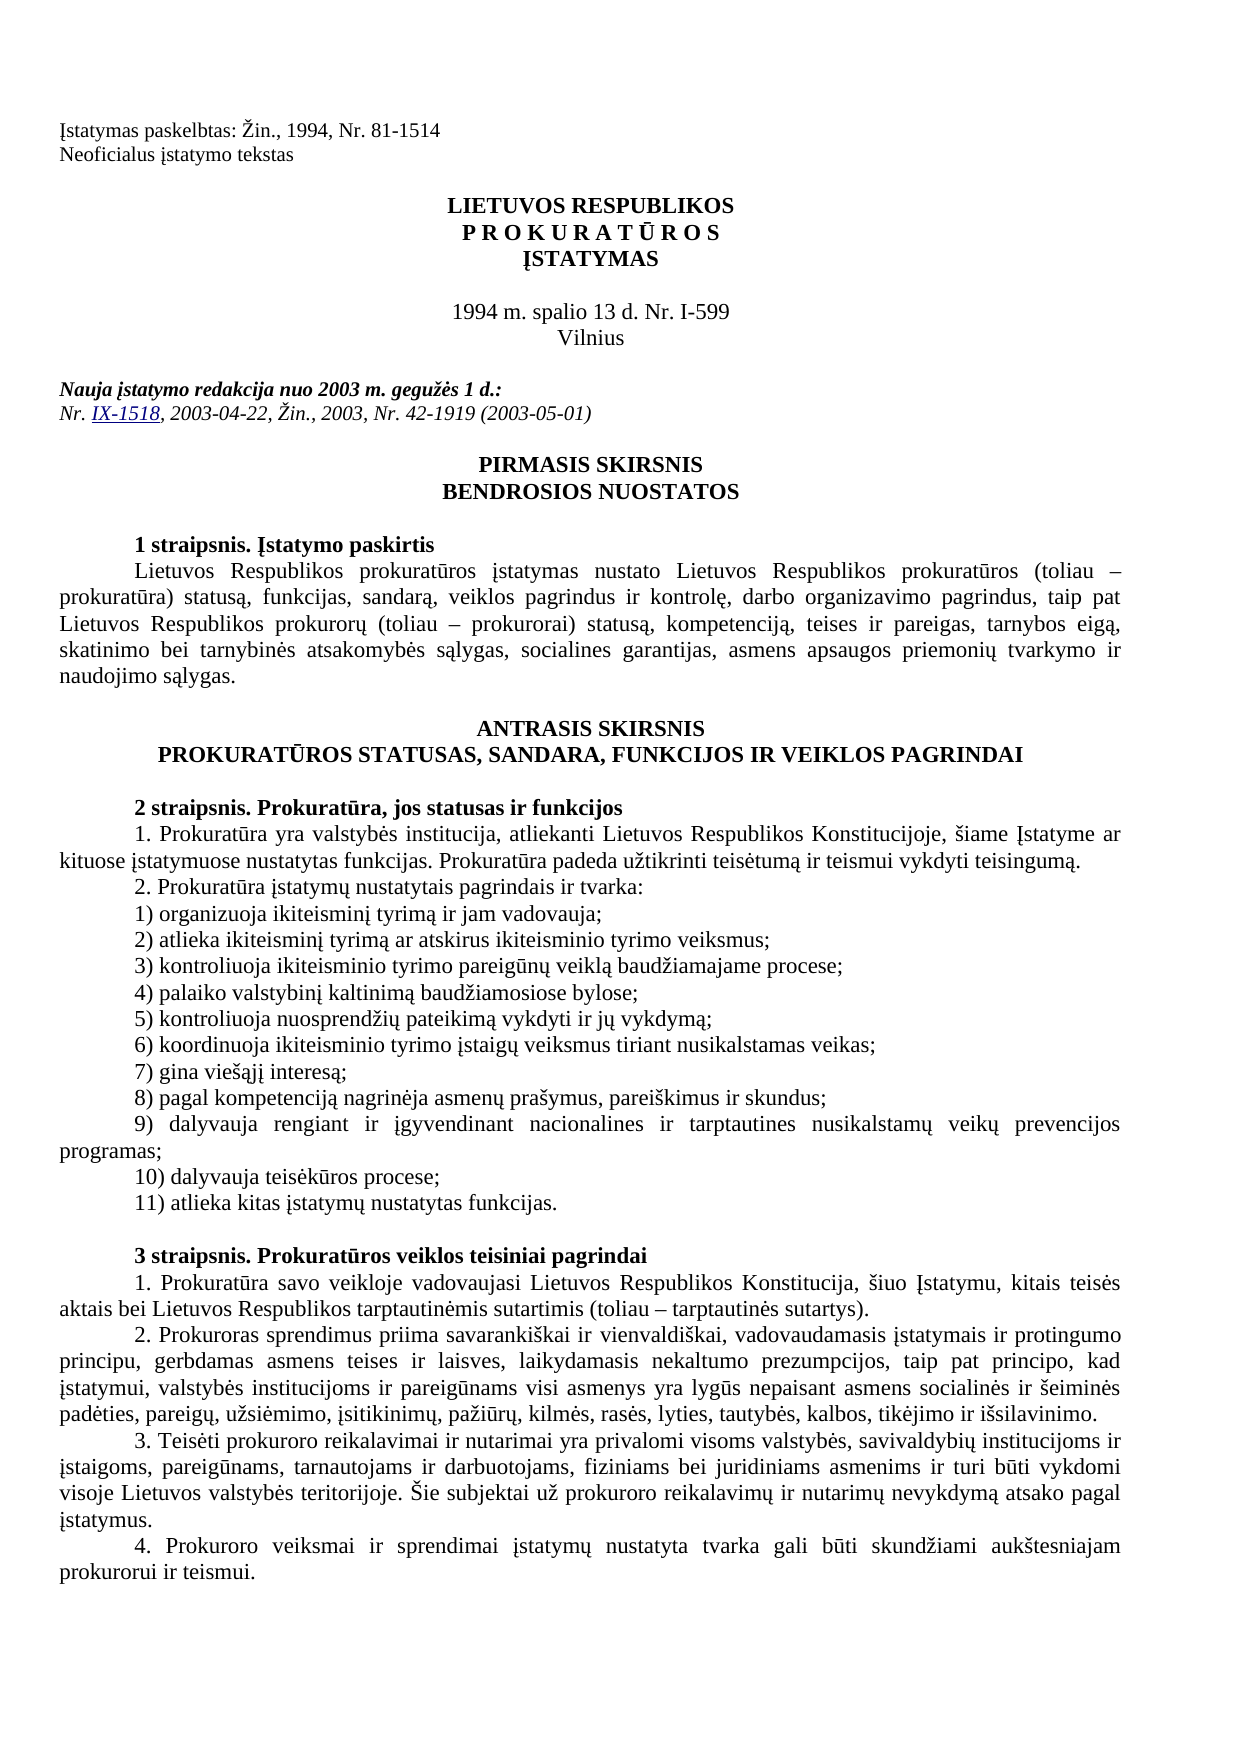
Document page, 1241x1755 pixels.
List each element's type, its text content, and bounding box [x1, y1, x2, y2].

text Lietuvos Respublikos prokuratūros įstatymas nustato Lietuvos Respublikos prokuratūros (toliau – prokuratūra) statusą, funkcijas, sandarą, veiklos pagrindus ir kontrolę, darbo organizavimo pagrindus, taip pat Lietuvos Respublikos prokurorų (toliau – prokurorai) statusą, kompetenciją, teises ir pareigas, tarnybos eigą, skatinimo bei tarnybinės atsakomybės sąlygas, socialines garantijas, asmens apsaugos priemonių tvarkymo ir naudojimo sąlygas. [59, 557, 1122, 689]
subtitle ANTRASIS SKIRSNIS [59, 715, 1122, 741]
text 1 straipsnis. Įstatymo paskirtis [59, 531, 1122, 557]
text 1. Prokuratūra yra valstybės institucija, atliekanti Lietuvos Respublikos Konstitucijoje, šiame Įstatyme ar kituose įstatymuose nustatytas funkcijas. Prokuratūra padeda užtikrinti teisėtumą ir teismui vykdyti teisingumą. [59, 821, 1122, 873]
text 4. Prokuroro veiksmai ir sprendimai įstatymų nustatyta tvarka gali būti skundžiami aukštesniajam prokurorui ir teismui. [59, 1532, 1122, 1585]
text Nauja įstatymo redakcija nuo 2003 m. gegužės 1 d.: [59, 377, 1122, 401]
text ĮSTATYMAS [59, 245, 1122, 272]
text 5) kontroliuoja nuosprendžių pateikimą vykdyti ir jų vykdymą; [59, 1005, 1122, 1031]
text 2 straipsnis. Prokuratūra, jos statusas ir funkcijos [59, 794, 1122, 821]
subtitle BENDROSIOS NUOSTATOS [59, 478, 1122, 504]
text 3 straipsnis. Prokuratūros veiklos teisiniai pagrindai [59, 1242, 1122, 1268]
text Neoficialus įstatymo tekstas [59, 142, 1122, 166]
text 8) pagal kompetenciją nagrinėja asmenų prašymus, pareiškimus ir skundus; [59, 1084, 1122, 1110]
text Įstatymas paskelbtas: Žin., 1994, Nr. 81-1514 [59, 118, 1122, 142]
text 2. Prokuroras sprendimus priima savarankiškai ir vienvaldiškai, vadovaudamasis įstatymais ir protingumo principu, gerbdamas asmens teises ir laisves, laikydamasis nekaltumo prezumpcijos, taip pat principo, kad įstatymui, valstybės institucijoms ir pareigūnams visi asmenys yra lygūs nepaisant asmens socialinės ir šeiminės padėties, pareigų, užsiėmimo, įsitikinimų, pažiūrų, kilmės, rasės, lyties, tautybės, kalbos, tikėjimo ir išsilavinimo. [59, 1321, 1122, 1427]
subtitle PIRMASIS SKIRSNIS [59, 452, 1122, 478]
text 10) dalyvauja teisėkūros procese; [59, 1163, 1122, 1189]
text 3. Teisėti prokuroro reikalavimai ir nutarimai yra privalomi visoms valstybės, savivaldybių institucijoms ir įstaigoms, pareigūnams, tarnautojams ir darbuotojams, fiziniams bei juridiniams asmenims ir turi būti vykdomi visoje Lietuvos valstybės teritorijoje. Šie subjektai už prokuroro reikalavimų ir nutarimų nevykdymą atsako pagal įstatymus. [59, 1427, 1122, 1532]
text 1. Prokuratūra savo veikloje vadovaujasi Lietuvos Respublikos Konstitucija, šiuo Įstatymu, kitais teisės aktais bei Lietuvos Respublikos tarptautinėmis sutartimis (toliau – tarptautinės sutartys). [59, 1268, 1122, 1321]
text Nr. IX-1518, 2003-04-22, Žin., 2003, Nr. 42-1919 (2003-05-01) [59, 401, 1122, 425]
text 7) gina viešąjį interesą; [59, 1058, 1122, 1084]
text 11) atlieka kitas įstatymų nustatytas funkcijas. [59, 1189, 1122, 1216]
text 2. Prokuratūra įstatymų nustatytais pagrindais ir tvarka: [59, 873, 1122, 899]
text 1994 m. spalio 13 d. Nr. I-599 [59, 298, 1122, 324]
text PROKURATŪROS STATUSAS, sandara, FUNKCIJOS ir VEIKLOS PAGRINDAI [59, 741, 1122, 768]
text LIETUVOS RESPUBLIKOS [59, 193, 1122, 219]
text P R O K U R A T Ū R O S [59, 219, 1122, 245]
text 3) kontroliuoja ikiteisminio tyrimo pareigūnų veiklą baudžiamajame procese; [59, 952, 1122, 979]
text 9) dalyvauja rengiant ir įgyvendinant nacionalines ir tarptautines nusikalstamų veikų prevencijos programas; [59, 1110, 1122, 1163]
text 6) koordinuoja ikiteisminio tyrimo įstaigų veiksmus tiriant nusikalstamas veikas; [59, 1031, 1122, 1058]
text 2) atlieka ikiteisminį tyrimą ar atskirus ikiteisminio tyrimo veiksmus; [59, 926, 1122, 952]
text Vilnius [59, 324, 1122, 351]
text 4) palaiko valstybinį kaltinimą baudžiamosiose bylose; [59, 979, 1122, 1005]
text 1) organizuoja ikiteisminį tyrimą ir jam vadovauja; [59, 899, 1122, 926]
